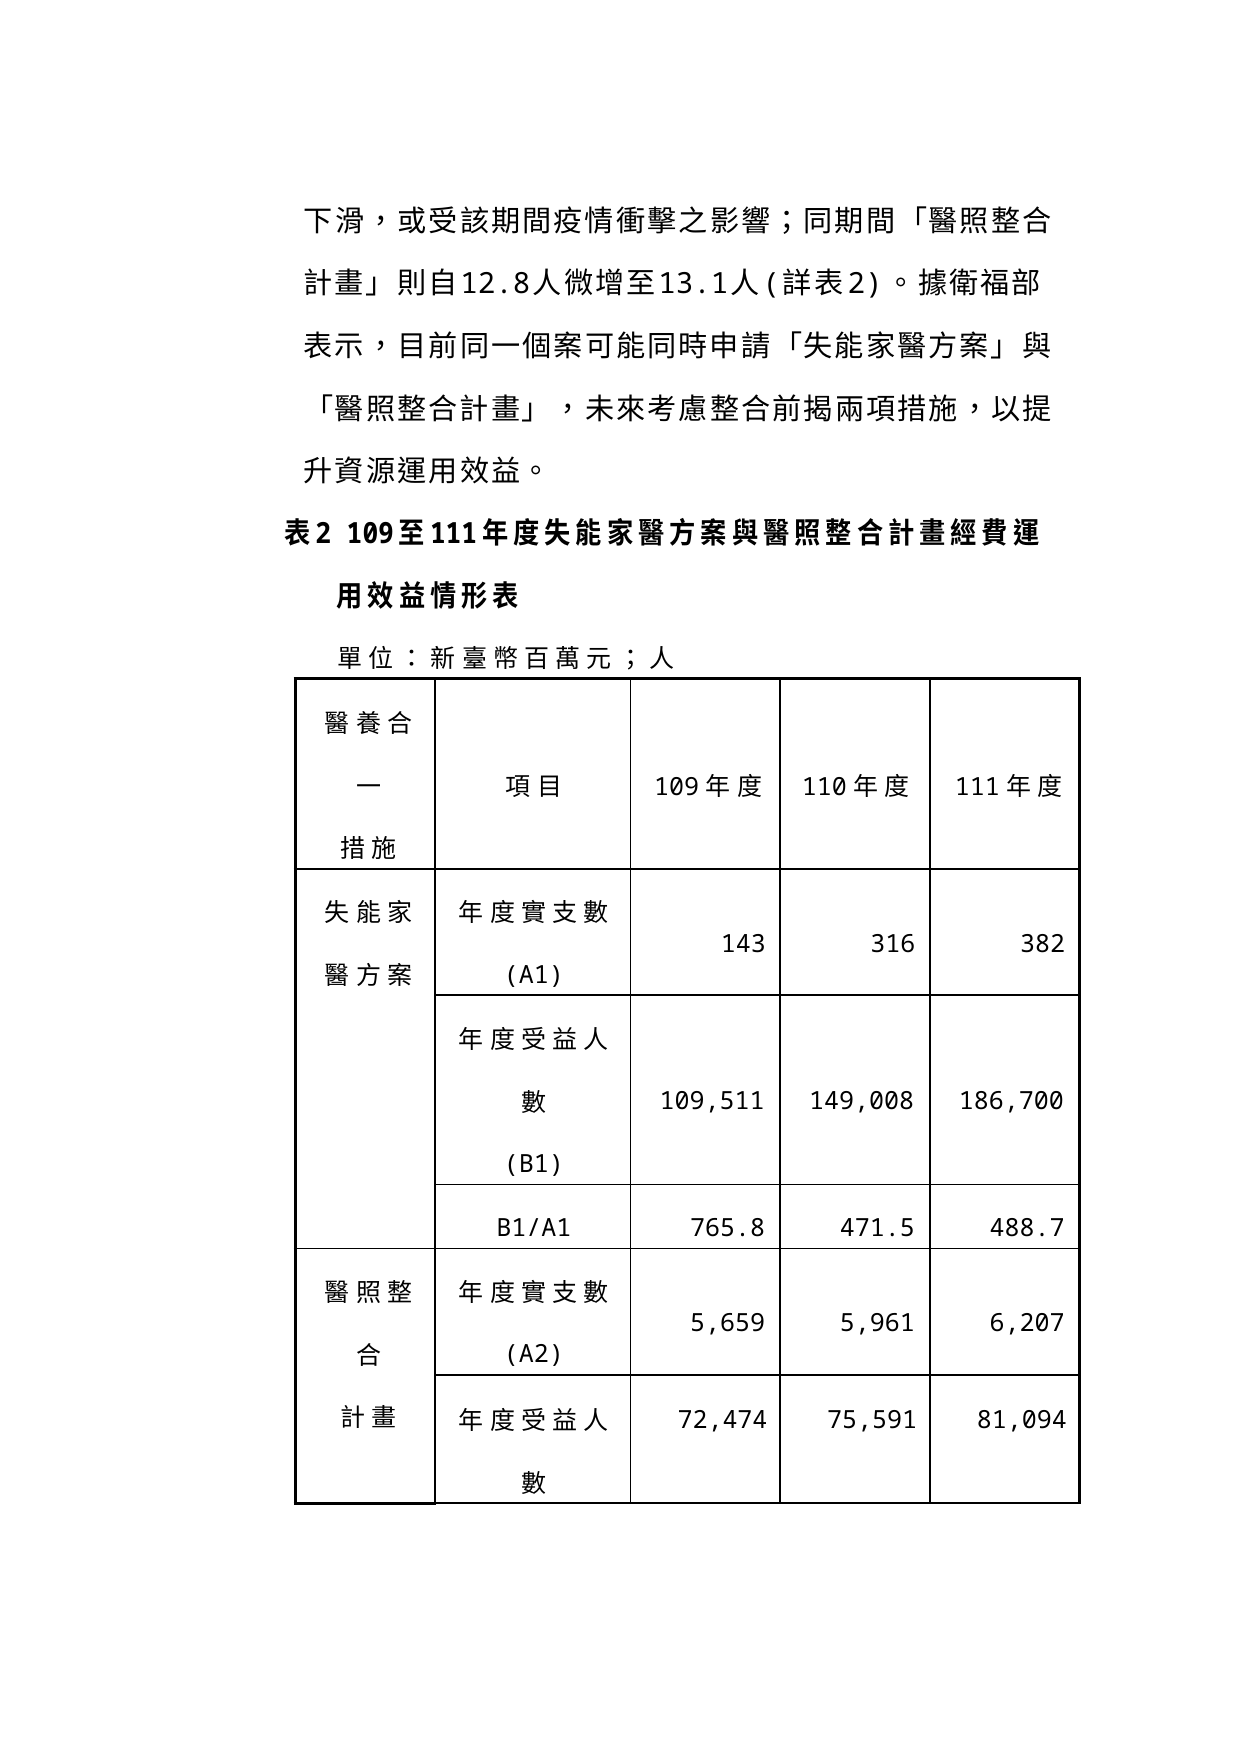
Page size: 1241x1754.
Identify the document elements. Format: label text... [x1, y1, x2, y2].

table_cell 488.7 [931, 1185, 1078, 1247]
table_header 醫養合一 措施 [297, 680, 434, 868]
text 表2 109至111年度失能家醫方案與醫照整合計畫經費運用效益情形表 單位：新臺幣百萬元；人 [281, 490, 1063, 677]
table_header 109年度 [631, 680, 779, 868]
table_cell 149,008 [781, 996, 929, 1183]
table_cell 年度受益人數 (B1) [436, 996, 630, 1183]
table_cell 72,474 [631, 1376, 779, 1502]
table_cell 382 [931, 870, 1078, 994]
table_header 項目 [436, 680, 630, 868]
table_cell 109,511 [631, 996, 779, 1183]
table_cell 5,659 [631, 1249, 779, 1374]
table_cell 75,591 [781, 1376, 929, 1502]
text 2.措施規劃方面：居家醫療係當前醫養合一服務模式中，屬於醫療機構支援機構外服務之重要項目之一，相關措施包括「失能家醫方案」與「醫照整合計畫」，前者由衛福部(長照司)主政，主要藉由基層醫療院所之醫護人員提供居家失能者健康與慢性病管理，並由熟悉個案之家庭醫師開立長照醫師意見書，協助長照人員掌握個案狀況；後者則由中央健康保險署(以下簡稱健保署)推動，針對居家失能或因疾病特性不便外出之個案，由醫護人員就近提供醫療照護服務，兩者共同目標均在提升居家個案之照護品質。查109至111年度該等計畫之經費運用情形方面，「失能家醫方案」之實支數自109年度之1.43億元增至111年度之3.82億元，同期間「醫照整合計畫」則自56.59億元提高至62.07億元，均呈逐年增加之情形。另有關執行成效方面，109至111年度「失能家醫方案」受益人數自109年度之10萬9,511人逐年增至111年度之18萬6,700人，同期間「醫照整合計畫」受益人數則自7萬2,474人漸增至8萬1,094人；倘以每百萬元投入經費對應產生之年度受益人數衡量其年度經費運用效益，「失能家醫方案」自109年度之765.8人降至111年度之488.7人，反映經費運用效益下滑，或受該期間疫情衝擊之影響；同期間「醫照整合計畫」則自12.8人微增至13.1人(詳表2)。據衛福部表示，目前同一個案可能同時申請「失能家醫方案」與「醫照整合計畫」，未來考慮整合前揭兩項措施，以提升資源運用效益。 [266, 177, 1063, 490]
table_cell 5,961 [781, 1249, 929, 1374]
table_cell B1/A1 [436, 1185, 630, 1247]
table_cell 143 [631, 870, 779, 994]
table_cell 失能家醫方案 [297, 870, 434, 1247]
table_cell 471.5 [781, 1185, 929, 1247]
table_header 111年度 [931, 680, 1078, 868]
table_cell 186,700 [931, 996, 1078, 1183]
table_header 110年度 [781, 680, 929, 868]
table_cell 年度受益人數 [436, 1376, 630, 1502]
table_cell 醫照整合 計畫 [297, 1249, 434, 1502]
table_cell 6,207 [931, 1249, 1078, 1374]
table_cell 81,094 [931, 1376, 1078, 1502]
table_cell 年度實支數 (A1) [436, 870, 630, 994]
table_cell 年度實支數 (A2) [436, 1249, 630, 1374]
table_cell 765.8 [631, 1185, 779, 1247]
table_cell 316 [781, 870, 929, 994]
